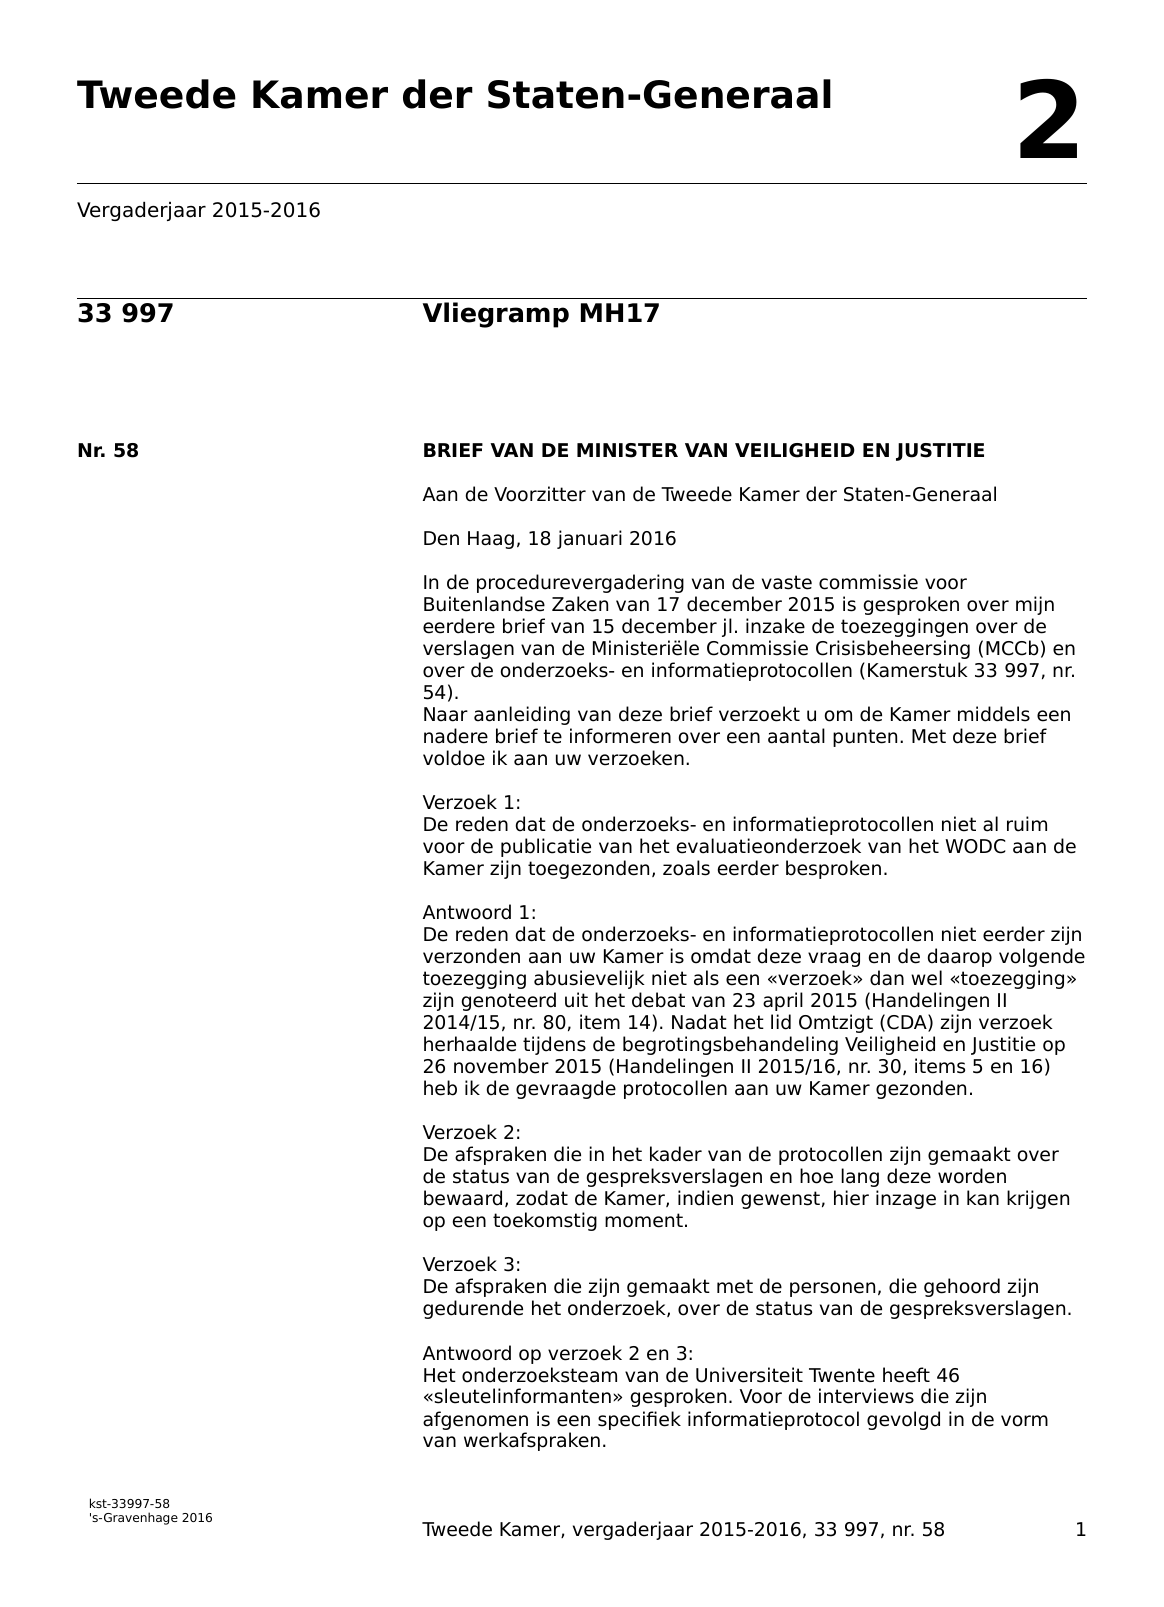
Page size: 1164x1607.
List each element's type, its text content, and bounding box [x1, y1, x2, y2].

table_header Tweede Kamer der Staten-Generaal [77, 59, 886, 183]
table_cell Vergaderjaar 2015-2016 [77, 184, 1087, 298]
text 's-Gravenhage 2016 [88, 1511, 323, 1525]
text Naar aanleiding van deze brief verzoekt u om de Kamer middels een nadere brief te informeren over een aantal punten. Met deze brief voldoe ik aan uw verzoeken. [422, 704, 1087, 770]
text In de procedurevergadering van de vaste commissie voor Buitenlandse Zaken van 17 december 2015 is gesproken over mijn eerdere brief van 15 december jl. inzake de toezeggingen over de verslagen van de Ministeriële Commissie Crisisbeheersing (MCCb) en over de onderzoeks- en informatieprotocollen (Kamerstuk 33 997, nr. 54). [422, 572, 1087, 704]
text Aan de Voorzitter van de Tweede Kamer der Staten-Generaal [422, 484, 1087, 506]
text De afspraken die in het kader van de protocollen zijn gemaakt over de status van de gespreksverslagen en hoe lang deze worden bewaard, zodat de Kamer, indien gewenst, hier inzage in kan krijgen op een toekomstig moment. [422, 1144, 1087, 1232]
text Antwoord op verzoek 2 en 3: [422, 1342, 1087, 1364]
text De reden dat de onderzoeks- en informatieprotocollen niet eerder zijn verzonden aan uw Kamer is omdat deze vraag en de daarop volgende toezegging abusievelijk niet als een «verzoek» dan wel «toezegging» zijn genoteerd uit het debat van 23 april 2015 (Handelingen II 2014/15, nr. 80, item 14). Nadat het lid Omtzigt (CDA) zijn verzoek herhaalde tijdens de begrotingsbehandeling Veiligheid en Justitie op 26 november 2015 (Handelingen II 2015/16, nr. 30, items 5 en 16) heb ik de gevraagde protocollen aan uw Kamer gezonden. [422, 924, 1087, 1100]
text De afspraken die zijn gemaakt met de personen, die gehoord zijn gedurende het onderzoek, over de status van de gespreksverslagen. [422, 1276, 1087, 1320]
subtitle Nr. 58 BRIEF VAN DE MINISTER VAN VEILIGHEID EN JUSTITIE [77, 440, 1087, 462]
text Verzoek 1: [422, 792, 1087, 814]
text Verzoek 2: [422, 1122, 1087, 1144]
text Antwoord 1: [422, 902, 1087, 924]
text Het onderzoeksteam van de Universiteit Twente heeft 46 «sleutelinformanten» gesproken. Voor de interviews die zijn afgenomen is een specifiek informatieprotocol gevolgd in de vorm van werkafspraken. [422, 1364, 1087, 1452]
text kst-33997-58 [88, 1497, 323, 1511]
text Den Haag, 18 januari 2016 [422, 528, 1087, 550]
text Verzoek 3: [422, 1254, 1087, 1276]
text De reden dat de onderzoeks- en informatieprotocollen niet al ruim voor de publicatie van het evaluatieonderzoek van het WODC aan de Kamer zijn toegezonden, zoals eerder besproken. [422, 814, 1087, 880]
subtitle 33 997 Vliegramp MH17 [77, 299, 1087, 329]
table_header 2 [886, 59, 1087, 183]
